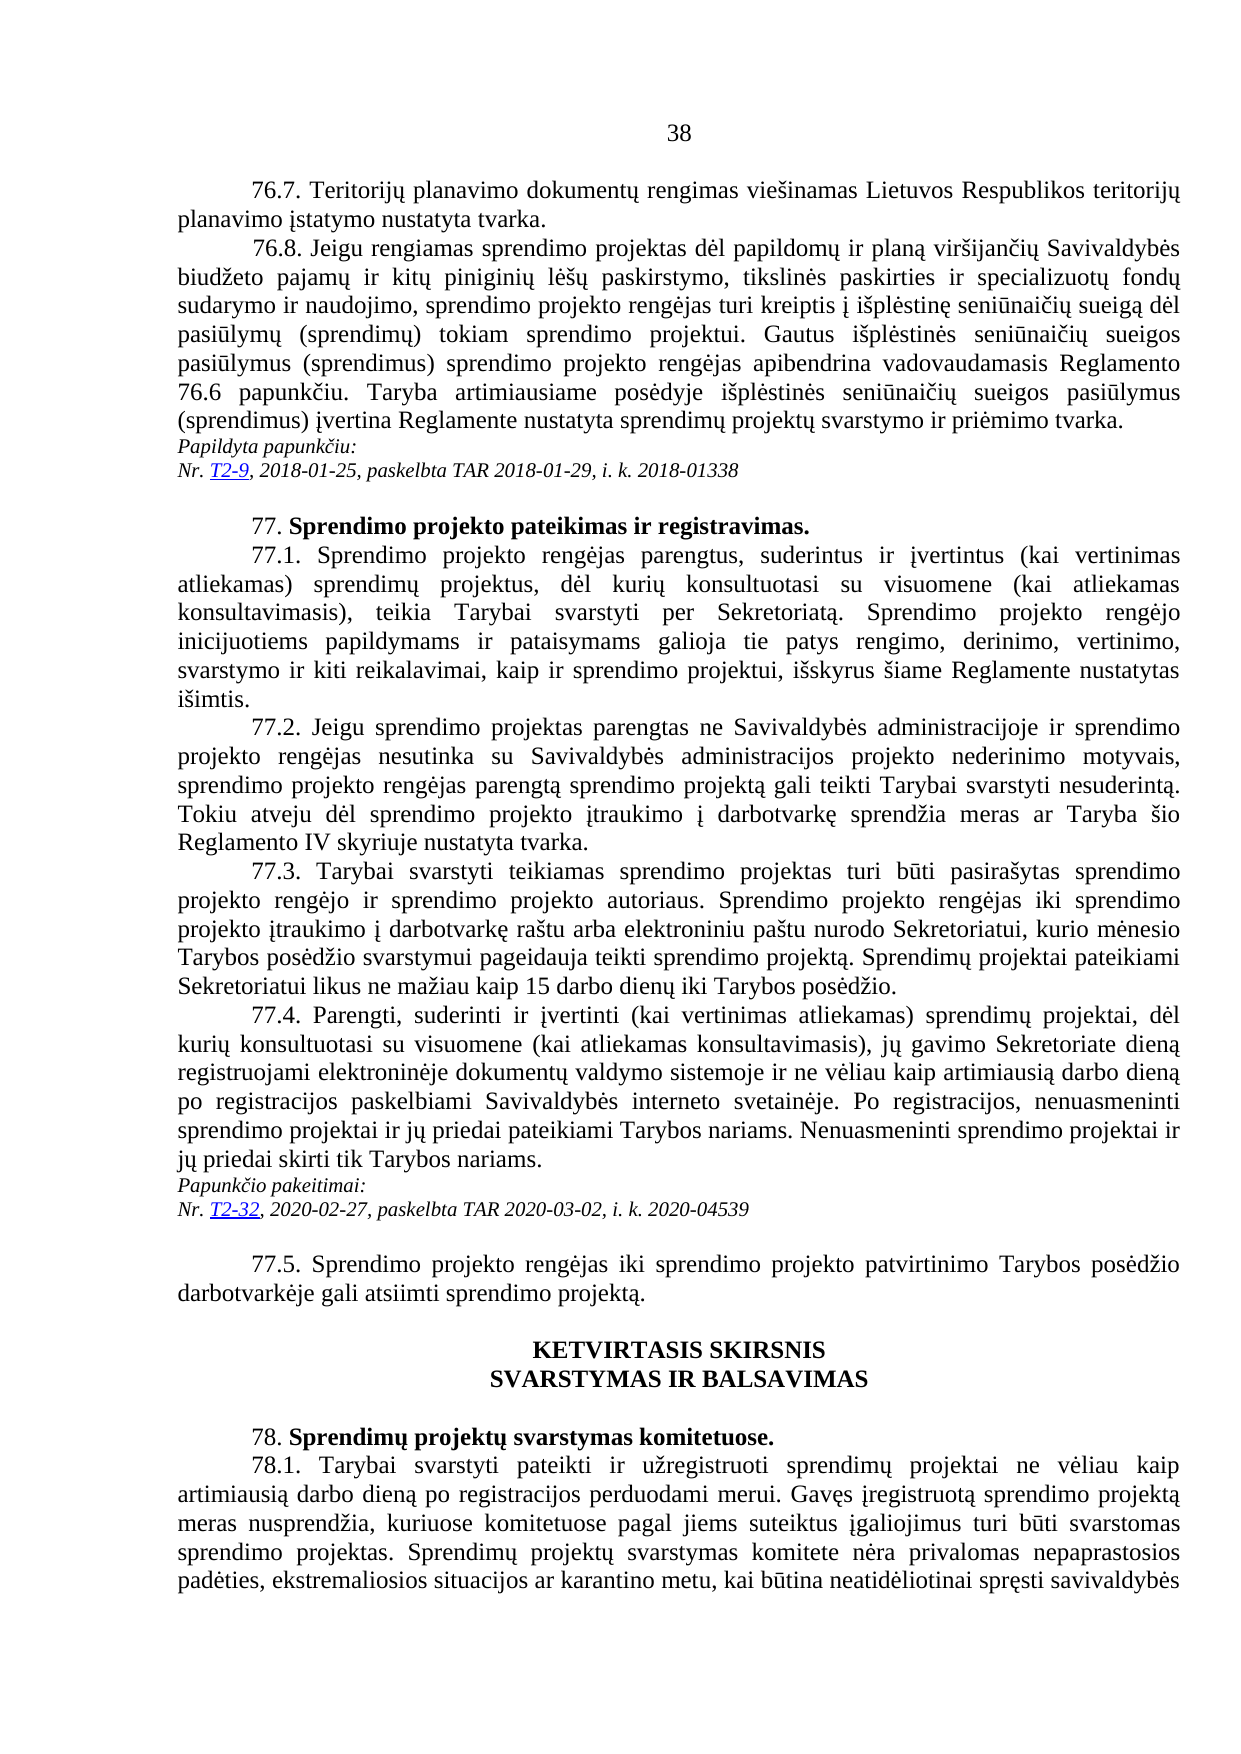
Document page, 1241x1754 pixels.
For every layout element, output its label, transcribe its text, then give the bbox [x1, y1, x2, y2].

text Papildyta papunkčiu: [177, 434, 1181, 458]
text 78. Sprendimų projektų svarstymas komitetuose. [177, 1422, 1181, 1451]
text 77.1. Sprendimo projekto rengėjas parengtus, suderintus ir įvertintus (kai vertinimas atliekamas) sprendimų projektus, dėl kurių konsultuotasi su visuomene (kai atliekamas konsultavimasis), teikia Tarybai svarstyti per Sekretoriatą. Sprendimo projekto rengėjo inicijuotiems papildymams ir pataisymams galioja tie patys rengimo, derinimo, vertinimo, svarstymo ir kiti reikalavimai, kaip ir sprendimo projektui, išskyrus šiame Reglamente nustatytas išimtis. [177, 540, 1181, 712]
text 77. Sprendimo projekto pateikimas ir registravimas. [177, 511, 1181, 540]
text Nr. T2-32, 2020-02-27, paskelbta TAR 2020-03-02, i. k. 2020-04539 [177, 1197, 1181, 1221]
text SVARSTYMAS IR BALSAVIMAS [177, 1364, 1181, 1393]
text 77.4. Parengti, suderinti ir įvertinti (kai vertinimas atliekamas) sprendimų projektai, dėl kurių konsultuotasi su visuomene (kai atliekamas konsultavimasis), jų gavimo Sekretoriate dieną registruojami elektroninėje dokumentų valdymo sistemoje ir ne vėliau kaip artimiausią darbo dieną po registracijos paskelbiami Savivaldybės interneto svetainėje. Po registracijos, nenuasmeninti sprendimo projektai ir jų priedai pateikiami Tarybos nariams. Nenuasmeninti sprendimo projektai ir jų priedai skirti tik Tarybos nariams. [177, 1000, 1181, 1172]
text 77.2. Jeigu sprendimo projektas parengtas ne Savivaldybės administracijoje ir sprendimo projekto rengėjas nesutinka su Savivaldybės administracijos projekto nederinimo motyvais, sprendimo projekto rengėjas parengtą sprendimo projektą gali teikti Tarybai svarstyti nesuderintą. Tokiu atveju dėl sprendimo projekto įtraukimo į darbotvarkę sprendžia meras ar Taryba šio Reglamento IV skyriuje nustatyta tvarka. [177, 712, 1181, 856]
text 78.1. Tarybai svarstyti pateikti ir užregistruoti sprendimų projektai ne vėliau kaip artimiausią darbo dieną po registracijos perduodami merui. Gavęs įregistruotą sprendimo projektą meras nusprendžia, kuriuose komitetuose pagal jiems suteiktus įgaliojimus turi būti svarstomas sprendimo projektas. Sprendimų projektų svarstymas komitete nėra privalomas nepaprastosios padėties, ekstremaliosios situacijos ar karantino metu, kai būtina neatidėliotinai spręsti savivaldybės [177, 1451, 1181, 1594]
text Papunkčio pakeitimai: [177, 1172, 1181, 1197]
text 77.5. Sprendimo projekto rengėjas iki sprendimo projekto patvirtinimo Tarybos posėdžio darbotvarkėje gali atsiimti sprendimo projektą. [177, 1249, 1181, 1307]
text 76.8. Jeigu rengiamas sprendimo projektas dėl papildomų ir planą viršijančių Savivaldybės biudžeto pajamų ir kitų piniginių lėšų paskirstymo, tikslinės paskirties ir specializuotų fondų sudarymo ir naudojimo, sprendimo projekto rengėjas turi kreiptis į išplėstinę seniūnaičių sueigą dėl pasiūlymų (sprendimų) tokiam sprendimo projektui. Gautus išplėstinės seniūnaičių sueigos pasiūlymus (sprendimus) sprendimo projekto rengėjas apibendrina vadovaudamasis Reglamento 76.6 papunkčiu. Taryba artimiausiame posėdyje išplėstinės seniūnaičių sueigos pasiūlymus (sprendimus) įvertina Reglamente nustatyta sprendimų projektų svarstymo ir priėmimo tvarka. [177, 233, 1181, 434]
text KETVIRTASIS SKIRSNIS [177, 1336, 1181, 1364]
text 76.7. Teritorijų planavimo dokumentų rengimas viešinamas Lietuvos Respublikos teritorijų planavimo įstatymo nustatyta tvarka. [177, 176, 1181, 233]
text Nr. T2-9, 2018-01-25, paskelbta TAR 2018-01-29, i. k. 2018-01338 [177, 458, 1181, 482]
text 77.3. Tarybai svarstyti teikiamas sprendimo projektas turi būti pasirašytas sprendimo projekto rengėjo ir sprendimo projekto autoriaus. Sprendimo projekto rengėjas iki sprendimo projekto įtraukimo į darbotvarkę raštu arba elektroniniu paštu nurodo Sekretoriatui, kurio mėnesio Tarybos posėdžio svarstymui pageidauja teikti sprendimo projektą. Sprendimų projektai pateikiami Sekretoriatui likus ne mažiau kaip 15 darbo dienų iki Tarybos posėdžio. [177, 856, 1181, 1000]
